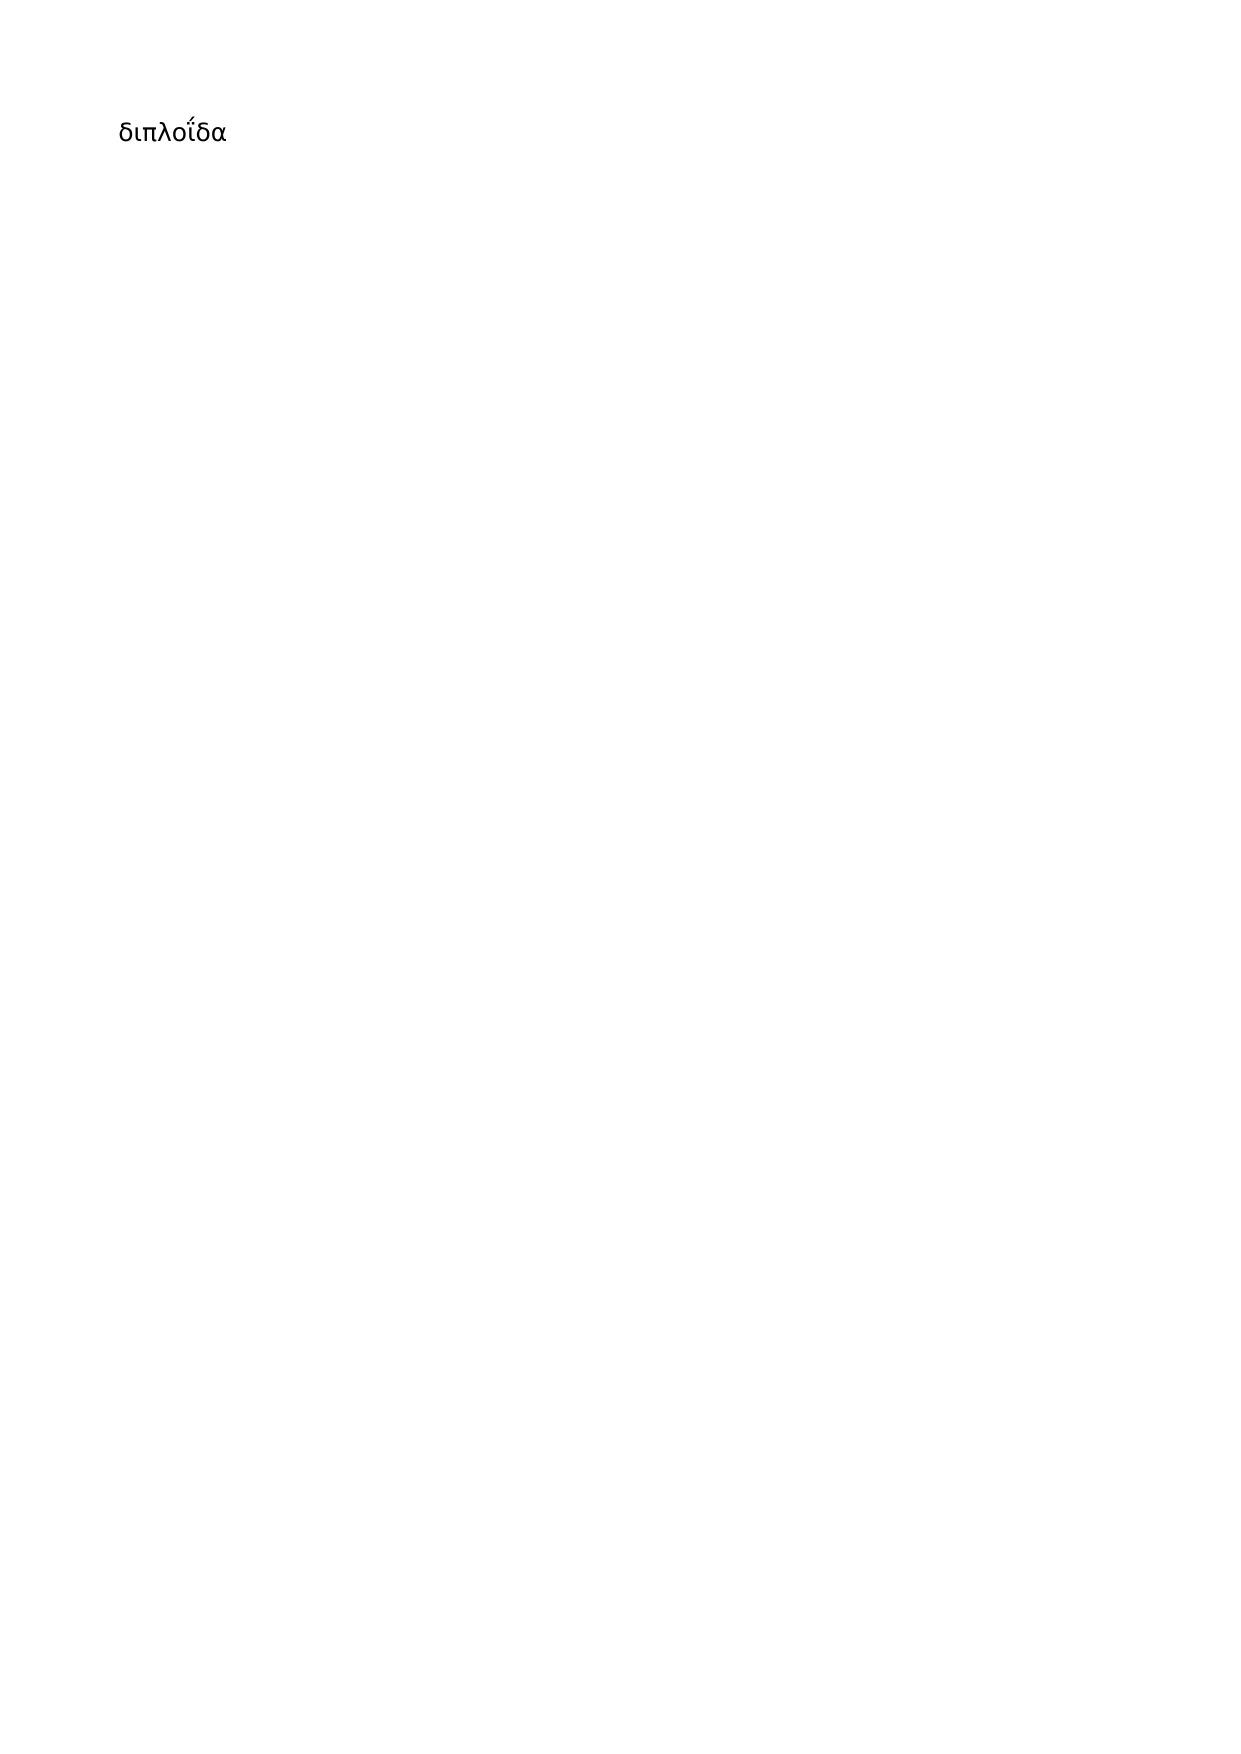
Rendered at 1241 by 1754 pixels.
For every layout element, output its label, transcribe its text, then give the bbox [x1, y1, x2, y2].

text διπλοΐδα [118, 118, 1122, 147]
